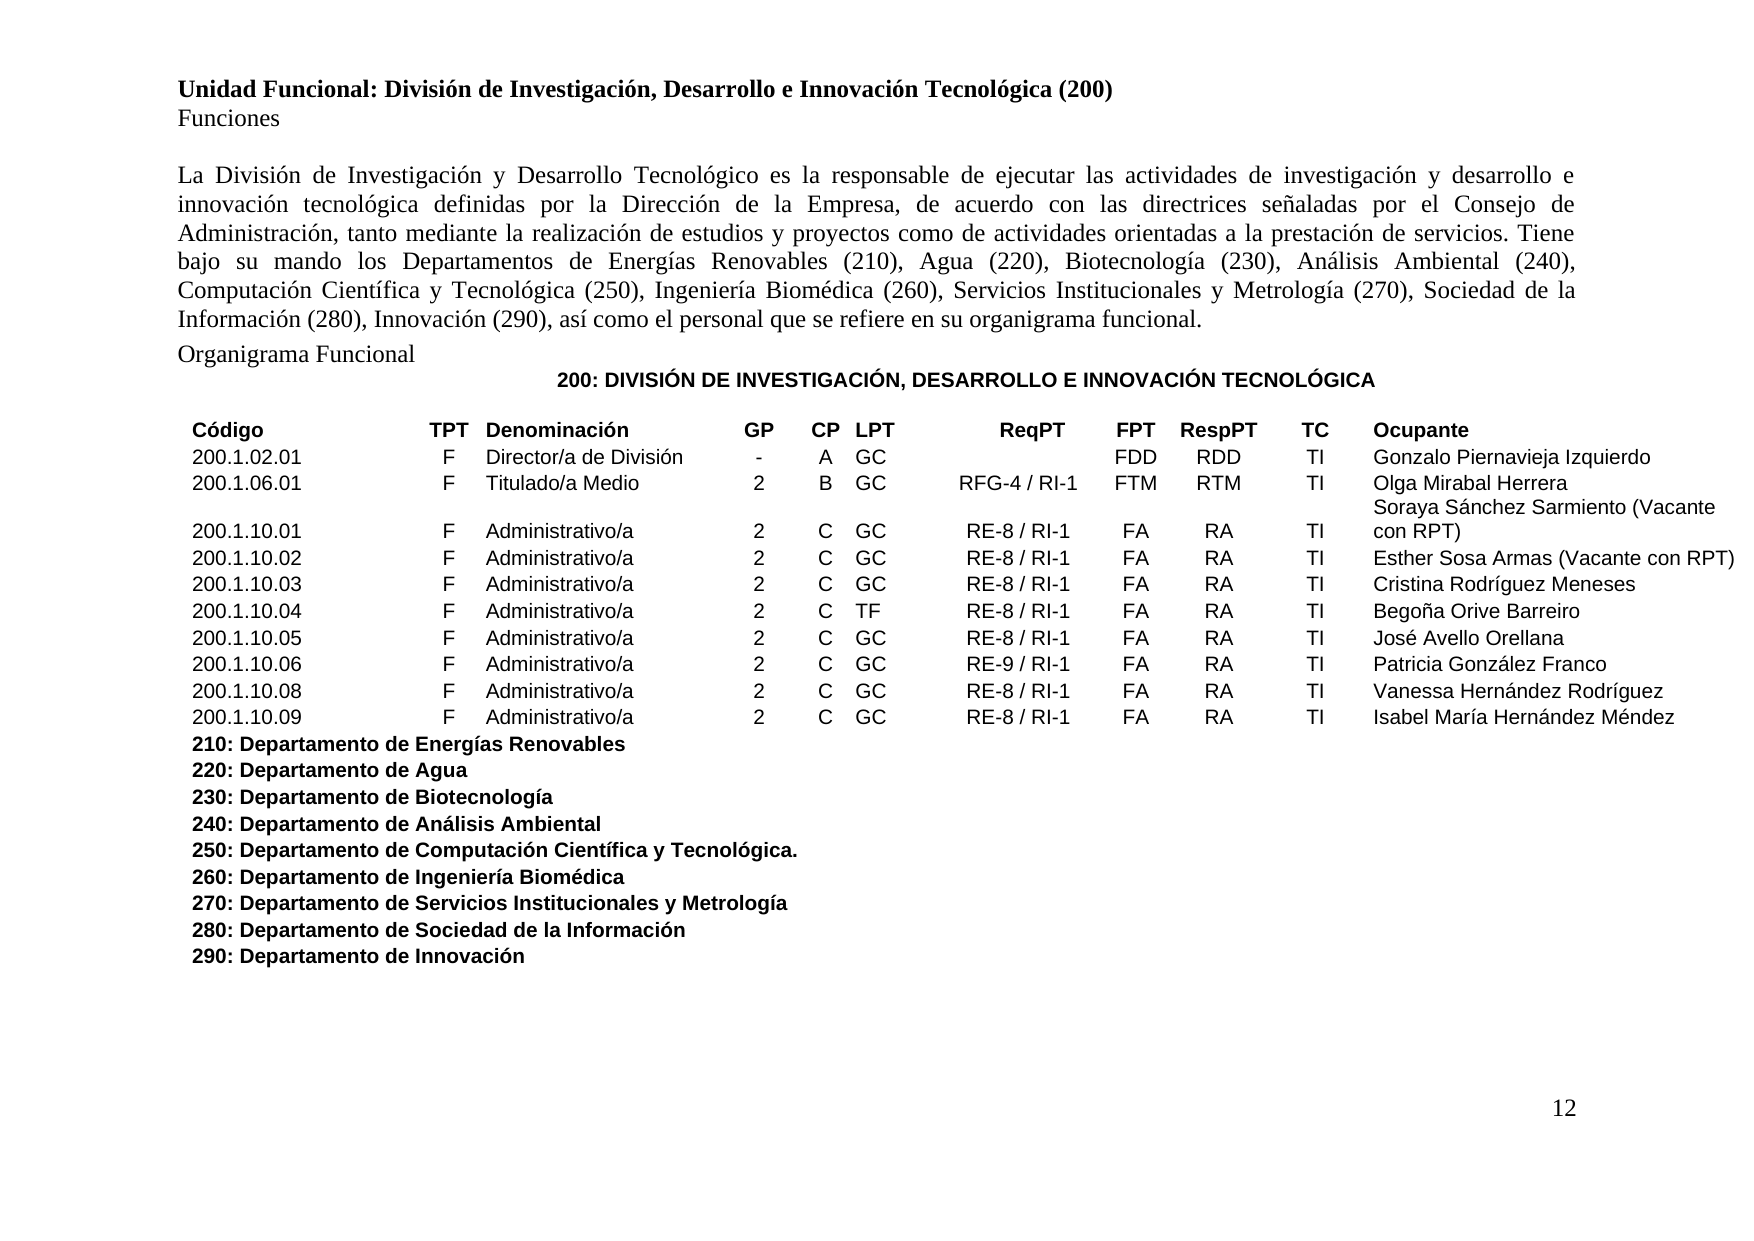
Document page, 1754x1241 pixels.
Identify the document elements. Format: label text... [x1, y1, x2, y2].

table_cell TI [1265, 623, 1366, 649]
table_cell GC [848, 495, 938, 543]
table_cell [1265, 862, 1366, 888]
table_cell [1366, 729, 1748, 756]
table_cell TI [1265, 570, 1366, 596]
table_cell [1366, 782, 1748, 809]
table_cell [938, 809, 1099, 835]
table_cell RE-8 / RI-1 [938, 623, 1099, 649]
table_cell Administrativo/a [478, 596, 714, 623]
table_cell F [419, 649, 478, 676]
table_cell FA [1099, 570, 1173, 596]
table_cell Administrativo/a [478, 495, 714, 543]
table_cell [1265, 809, 1366, 835]
table_cell [1265, 756, 1366, 782]
table_cell Administrativo/a [478, 703, 714, 729]
table_cell 260: Departamento de Ingeniería Biomédica [185, 862, 938, 888]
table_cell FDD [1099, 442, 1173, 469]
table_cell F [419, 543, 478, 570]
table_cell ReqPT [966, 416, 1099, 442]
table_cell F [419, 495, 478, 543]
table_cell C [803, 495, 848, 543]
table_cell TI [1265, 442, 1366, 469]
table_cell 290: Departamento de Innovación [185, 942, 938, 968]
table_cell José Avello Orellana [1366, 623, 1748, 649]
table_cell Esther Sosa Armas (Vacante con RPT) [1366, 543, 1748, 570]
table_cell 280: Departamento de Sociedad de la Información [185, 915, 938, 942]
table_cell Patricia González Franco [1366, 649, 1748, 676]
table_cell RE-8 / RI-1 [938, 596, 1099, 623]
table_cell RA [1173, 623, 1265, 649]
table_cell FA [1099, 623, 1173, 649]
text La División de Investigación y Desarrollo Tecnológico es la responsable de ejecutar las actividades de investigación y desarrollo e innovación tecnológica definidas por la Dirección de la Empresa, de acuerdo con las directrices señaladas por el Consejo de Administración, tanto mediante la realización de estudios y proyectos como de actividades orientadas a la prestación de servicios. Tiene bajo su mando los Departamentos de Energías Renovables (210), Agua (220), Biotecnología (230), Análisis Ambiental (240), Computación Científica y Tecnológica (250), Ingeniería Biomédica (260), Servicios Institucionales y Metrología (270), Sociedad de la Información (280), Innovación (290), así como el personal que se refiere en su organigrama funcional. [177, 160, 1577, 333]
table_cell 2 [715, 495, 803, 543]
table_cell 200.1.10.05 [185, 623, 419, 649]
table_cell [1173, 729, 1265, 756]
table_cell RDD [1173, 442, 1265, 469]
table_cell 200.1.10.08 [185, 676, 419, 702]
table_cell C [803, 543, 848, 570]
table_cell TI [1265, 649, 1366, 676]
table_cell 2 [715, 649, 803, 676]
table_cell FA [1099, 543, 1173, 570]
table_cell TI [1265, 543, 1366, 570]
table_cell [1173, 835, 1265, 862]
table_cell [1366, 835, 1748, 862]
table_cell [1099, 942, 1173, 968]
table_cell 2 [715, 623, 803, 649]
table_cell 240: Departamento de Análisis Ambiental [185, 809, 938, 835]
table_cell [1173, 756, 1265, 782]
table_cell F [419, 623, 478, 649]
table_cell TF [848, 596, 938, 623]
table_cell 200.1.02.01 [185, 442, 419, 469]
table_cell RA [1173, 676, 1265, 702]
table_cell RA [1173, 703, 1265, 729]
table_cell [1366, 942, 1748, 968]
table_cell F [419, 469, 478, 495]
table_cell Código [185, 416, 419, 442]
table_cell C [803, 649, 848, 676]
table_cell [1099, 835, 1173, 862]
table_cell B [803, 469, 848, 495]
table_cell [1173, 862, 1265, 888]
subtitle Organigrama Funcional [177, 339, 1577, 368]
table_cell F [419, 570, 478, 596]
table_cell Soraya Sánchez Sarmiento (Vacante con RPT) [1366, 495, 1748, 543]
table_cell [1173, 782, 1265, 809]
table_cell [1173, 915, 1265, 942]
table_cell RespPT [1173, 416, 1265, 442]
table_cell 270: Departamento de Servicios Institucionales y Metrología [185, 889, 938, 915]
table_cell [1366, 889, 1748, 915]
table_cell Isabel María Hernández Méndez [1366, 703, 1748, 729]
table_cell TI [1265, 596, 1366, 623]
table_cell F [419, 442, 478, 469]
table_cell RE-9 / RI-1 [938, 649, 1099, 676]
table_cell TI [1265, 495, 1366, 543]
table_cell - [715, 442, 803, 469]
table_cell 200.1.10.03 [185, 570, 419, 596]
table_cell [1099, 729, 1173, 756]
table_cell Begoña Orive Barreiro [1366, 596, 1748, 623]
table_cell 230: Departamento de Biotecnología [185, 782, 938, 809]
subtitle Funciones [177, 103, 1577, 131]
table_cell F [419, 596, 478, 623]
table_cell [938, 942, 1099, 968]
table_cell [1366, 809, 1748, 835]
table_cell LPT [848, 416, 966, 442]
table_cell C [803, 596, 848, 623]
table_cell GC [848, 623, 938, 649]
table_cell [1265, 942, 1366, 968]
table_cell TI [1265, 469, 1366, 495]
table_cell FA [1099, 596, 1173, 623]
table_cell 2 [715, 469, 803, 495]
table_cell [938, 915, 1099, 942]
table_cell 200.1.10.04 [185, 596, 419, 623]
table_cell FA [1099, 649, 1173, 676]
table_cell [1099, 889, 1173, 915]
table_cell [1265, 729, 1366, 756]
table_cell [938, 782, 1099, 809]
table_cell 200.1.10.09 [185, 703, 419, 729]
table_cell GC [848, 570, 938, 596]
table_cell Ocupante [1366, 416, 1748, 442]
table_cell Administrativo/a [478, 543, 714, 570]
table_cell C [803, 703, 848, 729]
table_header 200: DIVISIÓN DE INVESTIGACIÓN, DESARROLLO E INNOVACIÓN TECNOLÓGICA [185, 368, 1748, 416]
table_cell [1099, 782, 1173, 809]
text Unidad Funcional: División de Investigación, Desarrollo e Innovación Tecnológica (200) [177, 74, 1577, 103]
table_cell GP [715, 416, 803, 442]
table_cell C [803, 570, 848, 596]
table_cell [1099, 915, 1173, 942]
table_cell GC [848, 543, 938, 570]
table_cell TC [1265, 416, 1366, 442]
table_cell FA [1099, 495, 1173, 543]
table_cell [938, 889, 1099, 915]
table_cell C [803, 623, 848, 649]
table_cell RE-8 / RI-1 [938, 543, 1099, 570]
table_cell Gonzalo Piernavieja Izquierdo [1366, 442, 1748, 469]
table_cell [1366, 915, 1748, 942]
table_cell Administrativo/a [478, 623, 714, 649]
table_cell 200.1.10.01 [185, 495, 419, 543]
table_cell [1265, 889, 1366, 915]
table_cell FPT [1099, 416, 1173, 442]
table_cell FA [1099, 703, 1173, 729]
table_cell GC [848, 649, 938, 676]
table_cell 2 [715, 676, 803, 702]
table_cell [1366, 756, 1748, 782]
table_cell Titulado/a Medio [478, 469, 714, 495]
table_cell [938, 862, 1099, 888]
table_cell [1173, 889, 1265, 915]
table_cell Director/a de División [478, 442, 714, 469]
table_cell FTM [1099, 469, 1173, 495]
table_cell 220: Departamento de Agua [185, 756, 938, 782]
table_cell 250: Departamento de Computación Científica y Tecnológica. [185, 835, 938, 862]
table_cell CP [803, 416, 848, 442]
table_cell [1173, 942, 1265, 968]
table_cell F [419, 676, 478, 702]
table_cell 2 [715, 596, 803, 623]
table_cell GC [848, 676, 938, 702]
table_cell RE-8 / RI-1 [938, 570, 1099, 596]
table_cell Denominación [478, 416, 714, 442]
table_cell GC [848, 703, 938, 729]
table_cell RA [1173, 570, 1265, 596]
table_cell [1099, 756, 1173, 782]
table_cell [938, 835, 1099, 862]
table_cell RE-8 / RI-1 [938, 676, 1099, 702]
table_cell A [803, 442, 848, 469]
table_cell Olga Mirabal Herrera [1366, 469, 1748, 495]
table_cell [1099, 809, 1173, 835]
table_cell Administrativo/a [478, 676, 714, 702]
table_cell GC [848, 469, 938, 495]
table_cell F [419, 703, 478, 729]
table_cell TPT [419, 416, 478, 442]
table_cell [1173, 809, 1265, 835]
table_cell [1265, 835, 1366, 862]
table_cell 200.1.10.02 [185, 543, 419, 570]
table_cell RFG-4 / RI-1 [938, 469, 1099, 495]
table_cell 200.1.10.06 [185, 649, 419, 676]
table_cell 2 [715, 570, 803, 596]
table_cell 2 [715, 703, 803, 729]
table_cell Cristina Rodríguez Meneses [1366, 570, 1748, 596]
table_cell Vanessa Hernández Rodríguez [1366, 676, 1748, 702]
table_cell RTM [1173, 469, 1265, 495]
table_cell FA [1099, 676, 1173, 702]
table_cell RA [1173, 495, 1265, 543]
table_cell TI [1265, 676, 1366, 702]
table_cell C [803, 676, 848, 702]
table_cell TI [1265, 703, 1366, 729]
table_cell [1366, 862, 1748, 888]
table_cell [1099, 862, 1173, 888]
table_cell RA [1173, 543, 1265, 570]
table_cell GC [848, 442, 1099, 469]
table_cell RE-8 / RI-1 [938, 703, 1099, 729]
table_cell [1265, 915, 1366, 942]
table_cell 210: Departamento de Energías Renovables [185, 729, 938, 756]
table_cell Administrativo/a [478, 649, 714, 676]
table_cell [938, 729, 1099, 756]
table_cell 2 [715, 543, 803, 570]
table_cell [1265, 782, 1366, 809]
table_cell [938, 756, 1099, 782]
table_cell 200.1.06.01 [185, 469, 419, 495]
table_cell RA [1173, 596, 1265, 623]
table_cell RE-8 / RI-1 [938, 495, 1099, 543]
table_cell RA [1173, 649, 1265, 676]
table_cell Administrativo/a [478, 570, 714, 596]
